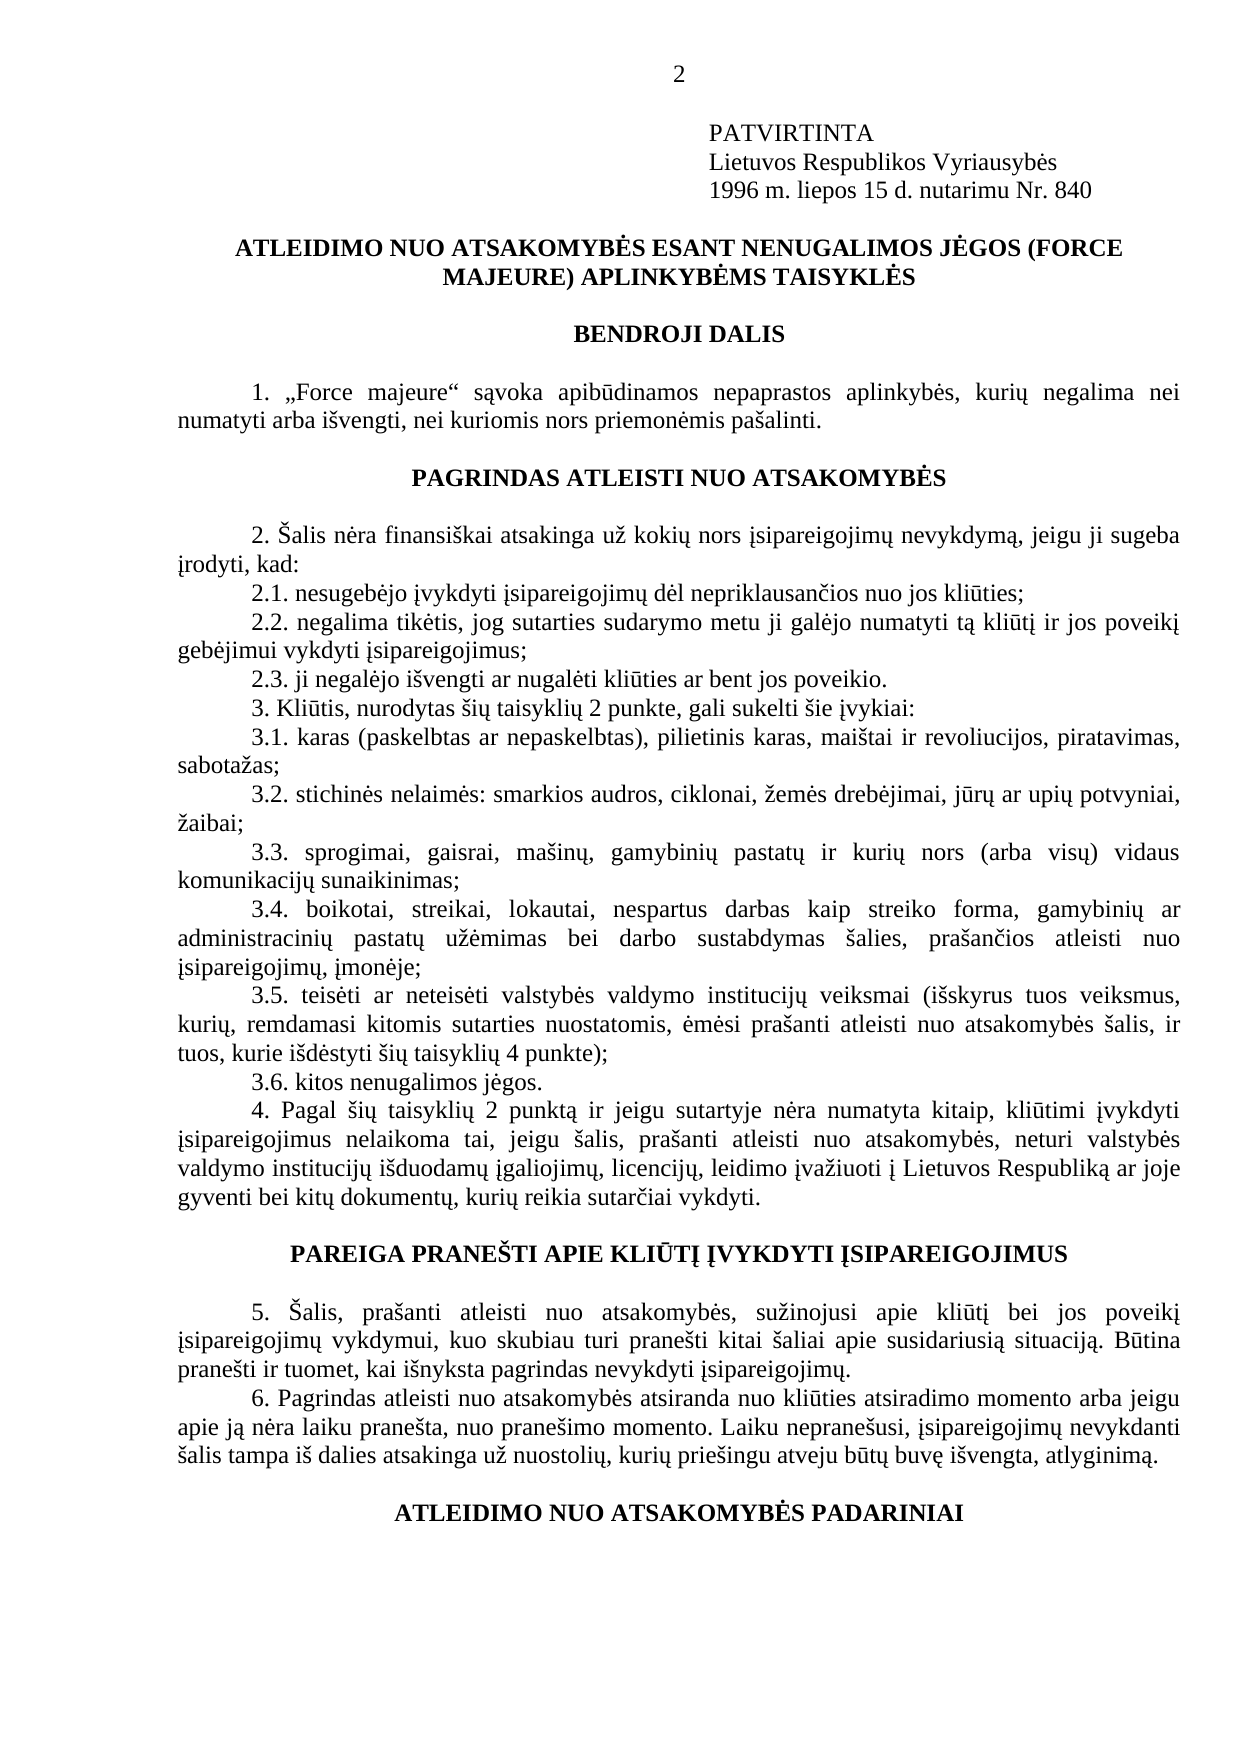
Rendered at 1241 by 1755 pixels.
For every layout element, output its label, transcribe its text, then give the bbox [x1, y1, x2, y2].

text 3.5. teisėti ar neteisėti valstybės valdymo institucijų veiksmai (išskyrus tuos veiksmus, kurių, remdamasi kitomis sutarties nuostatomis, ėmėsi prašanti atleisti nuo atsakomybės šalis, ir tuos, kurie išdėstyti šių taisyklių 4 punkte); [177, 981, 1181, 1067]
text 3.4. boikotai, streikai, lokautai, nespartus darbas kaip streiko forma, gamybinių ar administracinių pastatų užėmimas bei darbo sustabdymas šalies, prašančios atleisti nuo įsipareigojimų, įmonėje; [177, 894, 1181, 981]
text 1996 m. liepos 15 d. nutarimu Nr. 840 [177, 176, 1181, 204]
text PATVIRTINTA [177, 118, 1181, 147]
text 5. Šalis, prašanti atleisti nuo atsakomybės, sužinojusi apie kliūtį bei jos poveikį įsipareigojimų vykdymui, kuo skubiau turi pranešti kitai šaliai apie susidariusią situaciją. Būtina pranešti ir tuomet, kai išnyksta pagrindas nevykdyti įsipareigojimų. [177, 1297, 1181, 1383]
text 2.1. nesugebėjo įvykdyti įsipareigojimų dėl nepriklausančios nuo jos kliūties; [177, 578, 1181, 607]
text 2.3. ji negalėjo išvengti ar nugalėti kliūties ar bent jos poveikio. [177, 664, 1181, 693]
text Atleidimo nuo atsakomybės esant nenugalimos jėgos (force majeure) aplinkybėms taisyklės [177, 233, 1181, 291]
text 2. Šalis nėra finansiškai atsakinga už kokių nors įsipareigojimų nevykdymą, jeigu ji sugeba įrodyti, kad: [177, 521, 1181, 578]
text 6. Pagrindas atleisti nuo atsakomybės atsiranda nuo kliūties atsiradimo momento arba jeigu apie ją nėra laiku pranešta, nuo pranešimo momento. Laiku nepranešusi, įsipareigojimų nevykdanti šalis tampa iš dalies atsakinga už nuostolių, kurių priešingu atveju būtų buvę išvengta, atlyginimą. [177, 1383, 1181, 1469]
text Pareiga pranešti apie kliūtį įvykdyti įsipareigojimus [177, 1239, 1181, 1268]
text 2.2. negalima tikėtis, jog sutarties sudarymo metu ji galėjo numatyti tą kliūtį ir jos poveikį gebėjimui vykdyti įsipareigojimus; [177, 607, 1181, 664]
text Bendroji dalis [177, 319, 1181, 348]
text 3. Kliūtis, nurodytas šių taisyklių 2 punkte, gali sukelti šie įvykiai: [177, 693, 1181, 722]
text 3.3. sprogimai, gaisrai, mašinų, gamybinių pastatų ir kurių nors (arba visų) vidaus komunikacijų sunaikinimas; [177, 837, 1181, 894]
text Lietuvos Respublikos Vyriausybės [177, 147, 1181, 176]
text 3.6. kitos nenugalimos jėgos. [177, 1067, 1181, 1096]
text 1. „Force majeure“ sąvoka apibūdinamos nepaprastos aplinkybės, kurių negalima nei numatyti arba išvengti, nei kuriomis nors priemonėmis pašalinti. [177, 377, 1181, 434]
text Atleidimo nuo atsakomybės padariniai [177, 1498, 1181, 1527]
text 3.2. stichinės nelaimės: smarkios audros, ciklonai, žemės drebėjimai, jūrų ar upių potvyniai, žaibai; [177, 779, 1181, 837]
text 4. Pagal šių taisyklių 2 punktą ir jeigu sutartyje nėra numatyta kitaip, kliūtimi įvykdyti įsipareigojimus nelaikoma tai, jeigu šalis, prašanti atleisti nuo atsakomybės, neturi valstybės valdymo institucijų išduodamų įgaliojimų, licencijų, leidimo įvažiuoti į Lietuvos Respubliką ar joje gyventi bei kitų dokumentų, kurių reikia sutarčiai vykdyti. [177, 1096, 1181, 1211]
text Pagrindas atleisti nuo atsakomybės [177, 463, 1181, 492]
text 3.1. karas (paskelbtas ar nepaskelbtas), pilietinis karas, maištai ir revoliucijos, piratavimas, sabotažas; [177, 722, 1181, 779]
